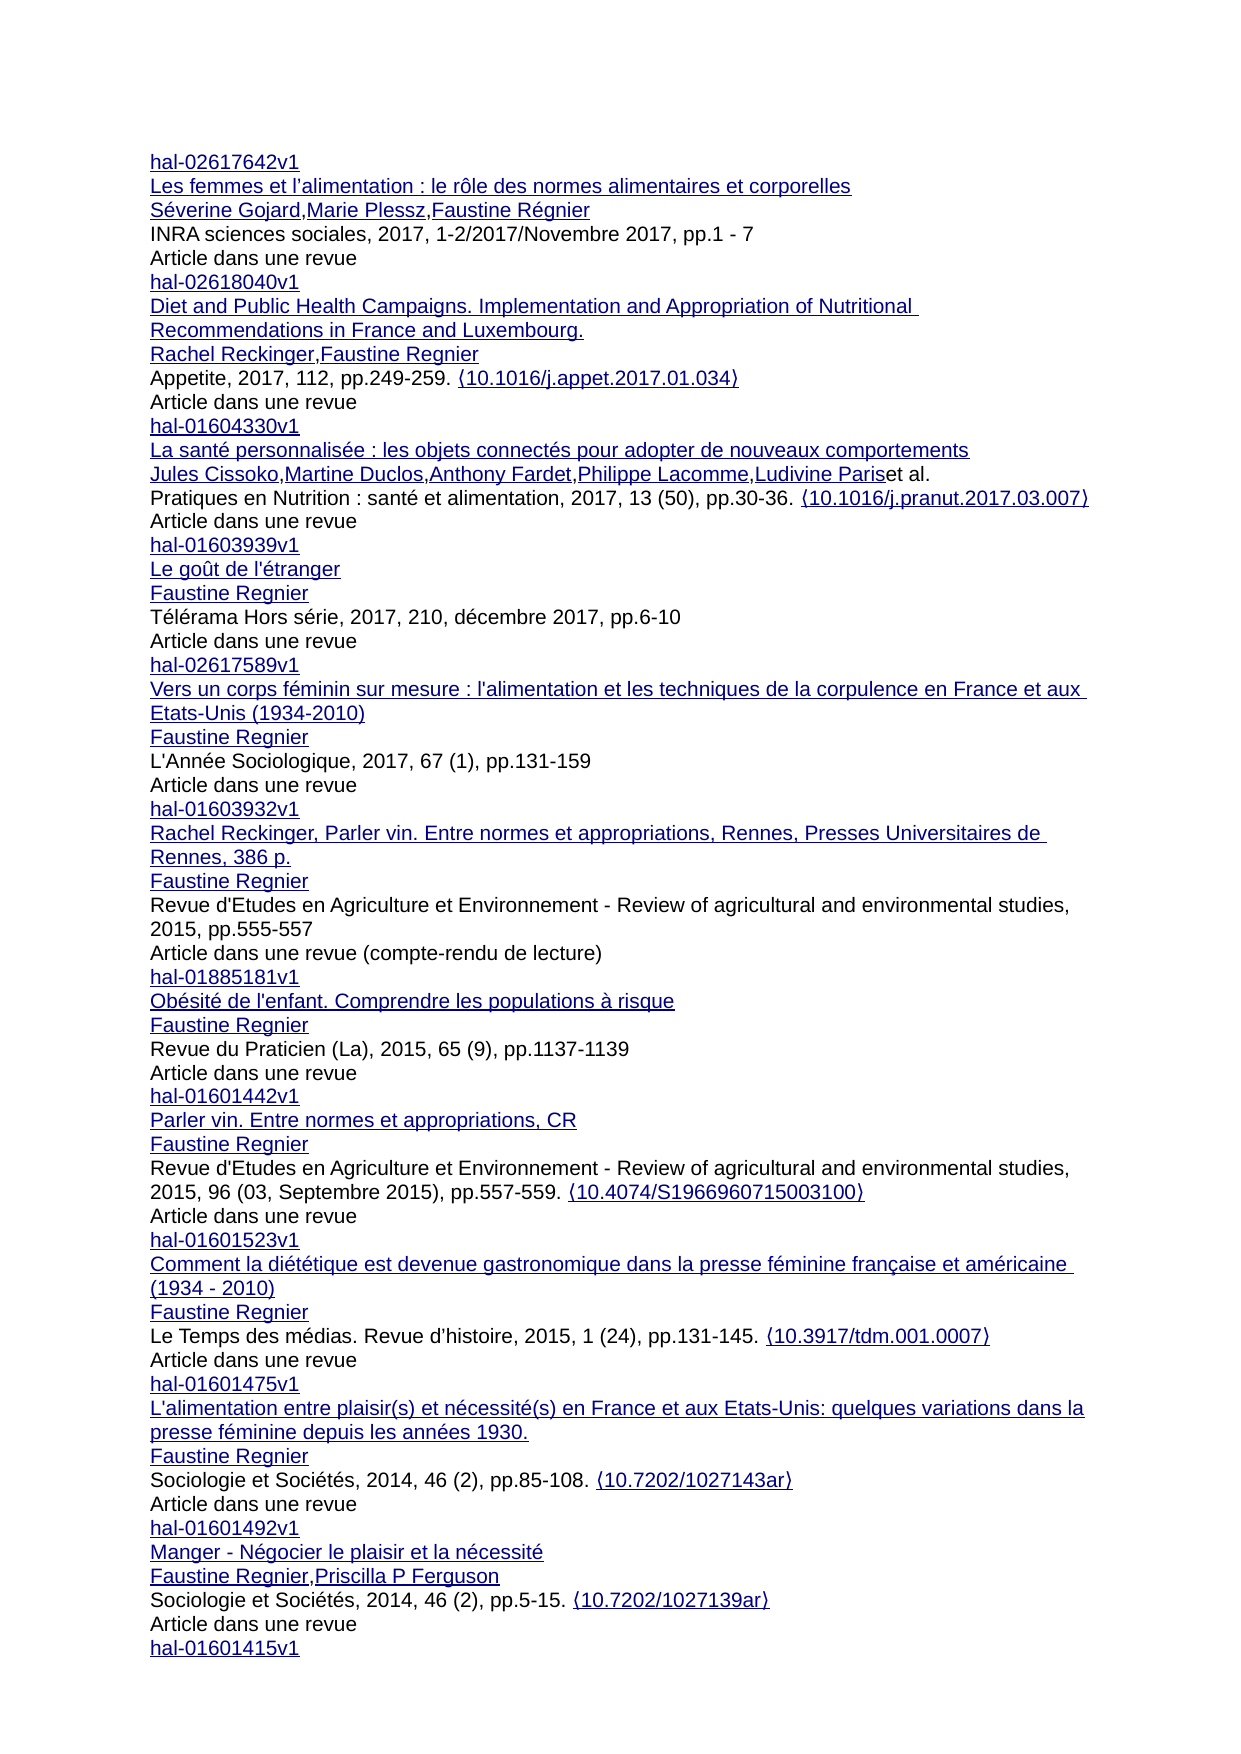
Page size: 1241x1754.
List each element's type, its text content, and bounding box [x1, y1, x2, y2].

table_cell hal-02617642v1 [150, 150, 1090, 174]
table_cell L'alimentation entre plaisir(s) et nécessité(s) en France et aux Etats-Unis: quelques variations dans la presse féminine depuis les années 1930. Faustine Regnier Sociologie et Sociétés, 2014, 46 (2), pp.85-108. ⟨10.7202/1027143ar⟩ Article dans une revue hal-01601492v1 [150, 1396, 1090, 1539]
table_cell Comment la diététique est devenue gastronomique dans la presse féminine française et américaine (1934 - 2010) Faustine Regnier Le Temps des médias. Revue d’histoire, 2015, 1 (24), pp.131-145. ⟨10.3917/tdm.001.0007⟩ Article dans une revue hal-01601475v1 [150, 1252, 1090, 1396]
table_cell Manger - Négocier le plaisir et la nécessité Faustine Regnier,Priscilla P Ferguson Sociologie et Sociétés, 2014, 46 (2), pp.5-15. ⟨10.7202/1027139ar⟩ Article dans une revue hal-01601415v1 [150, 1540, 1090, 1659]
table_cell Rachel Reckinger, Parler vin. Entre normes et appropriations, Rennes, Presses Universitaires de Rennes, 386 p. Faustine Regnier Revue d'Etudes en Agriculture et Environnement - Review of agricultural and environmental studies, 2015, pp.555-557 Article dans une revue (compte-rendu de lecture) hal-01885181v1 [150, 821, 1090, 988]
table_cell Parler vin. Entre normes et appropriations, CR Faustine Regnier Revue d'Etudes en Agriculture et Environnement - Review of agricultural and environmental studies, 2015, 96 (03, Septembre 2015), pp.557-559. ⟨10.4074/S1966960715003100⟩ Article dans une revue hal-01601523v1 [150, 1108, 1090, 1252]
table_cell Les femmes et l’alimentation : le rôle des normes alimentaires et corporelles Séverine Gojard,Marie Plessz,Faustine Régnier INRA sciences sociales, 2017, 1-2/2017/Novembre 2017, pp.1 - 7 Article dans une revue hal-02618040v1 [150, 174, 1090, 294]
table_cell Obésité de l'enfant. Comprendre les populations à risque Faustine Regnier Revue du Praticien (La), 2015, 65 (9), pp.1137-1139 Article dans une revue hal-01601442v1 [150, 989, 1090, 1108]
table_cell Vers un corps féminin sur mesure : l'alimentation et les techniques de la corpulence en France et aux Etats-Unis (1934-2010) Faustine Regnier L'Année Sociologique, 2017, 67 (1), pp.131-159 Article dans une revue hal-01603932v1 [150, 677, 1090, 821]
table_cell Diet and Public Health Campaigns. Implementation and Appropriation of Nutritional Recommendations in France and Luxembourg. Rachel Reckinger,Faustine Regnier Appetite, 2017, 112, pp.249-259. ⟨10.1016/j.appet.2017.01.034⟩ Article dans une revue hal-01604330v1 [150, 294, 1090, 437]
table_cell Le goût de l'étranger Faustine Regnier Télérama Hors série, 2017, 210, décembre 2017, pp.6-10 Article dans une revue hal-02617589v1 [150, 557, 1090, 677]
table_cell La santé personnalisée : les objets connectés pour adopter de nouveaux comportements Jules Cissoko,Martine Duclos,Anthony Fardet,Philippe Lacomme,Ludivine Pariset al. Pratiques en Nutrition : santé et alimentation, 2017, 13 (50), pp.30-36. ⟨10.1016/j.pranut.2017.03.007⟩ Article dans une revue hal-01603939v1 [150, 438, 1090, 557]
